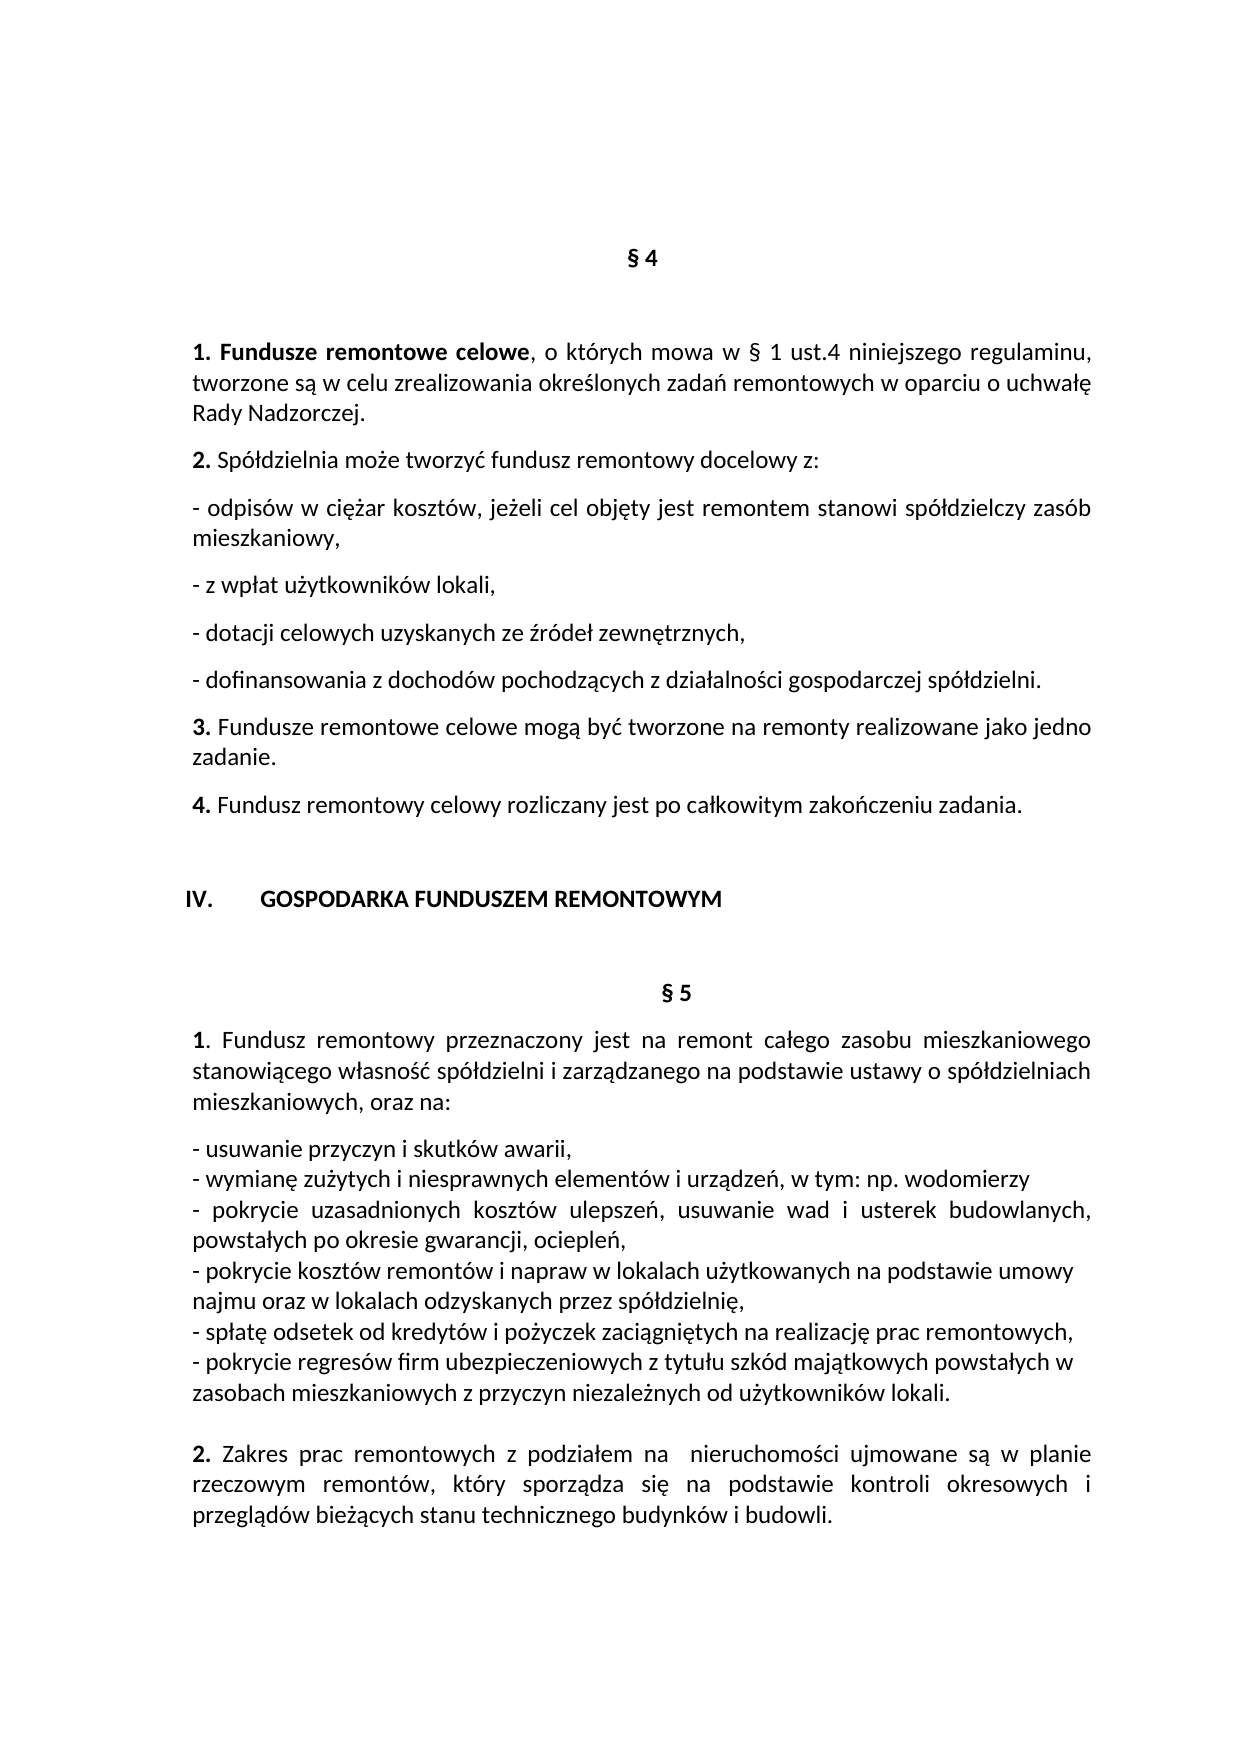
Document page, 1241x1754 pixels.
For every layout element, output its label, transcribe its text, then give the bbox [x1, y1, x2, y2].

text - wymianę zużytych i niesprawnych elementów i urządzeń, w tym: np. wodomierzy [192, 1163, 1093, 1194]
text 2. Zakres prac remontowych z podziałem na nieruchomości ujmowane są w planie rzeczowym remontów, który sporządza się na podstawie kontroli okresowych i przeglądów bieżących stanu technicznego budynków i budowli. [192, 1438, 1093, 1530]
text 1. Fundusz remontowy przeznaczony jest na remont całego zasobu mieszkaniowego stanowiącego własność spółdzielni i zarządzanego na podstawie ustawy o spółdzielniach mieszkaniowych, oraz na: [192, 1025, 1093, 1116]
list GOSPODARKA FUNDUSZEM REMONTOWYM [185, 883, 1093, 914]
list § 5 [260, 977, 1093, 1008]
text 1. Fundusze remontowe celowe, o których mowa w § 1 ust.4 niniejszego regulaminu, tworzone są w celu zrealizowania określonych zadań remontowych w oparciu o uchwałę Rady Nadzorczej. [192, 336, 1093, 428]
text - usuwanie przyczyn i skutków awarii, [192, 1133, 1093, 1163]
text 2. Spółdzielnia może tworzyć fundusz remontowy docelowy z: [192, 444, 1093, 475]
text - dofinansowania z dochodów pochodzących z działalności gospodarczej spółdzielni. [192, 664, 1093, 694]
text - pokrycie uzasadnionych kosztów ulepszeń, usuwanie wad i usterek budowlanych, powstałych po okresie gwarancji, ociepleń, [192, 1194, 1093, 1255]
text 3. Fundusze remontowe celowe mogą być tworzone na remonty realizowane jako jedno zadanie. [192, 711, 1093, 772]
text - pokrycie regresów firm ubezpieczeniowych z tytułu szkód majątkowych powstałych w zasobach mieszkaniowych z przyczyn niezależnych od użytkowników lokali. [192, 1347, 1093, 1408]
text - spłatę odsetek od kredytów i pożyczek zaciągniętych na realizację prac remontowych, [192, 1316, 1093, 1347]
list § 4 [192, 242, 1093, 272]
text - z wpłat użytkowników lokali, [192, 569, 1093, 600]
text - dotacji celowych uzyskanych ze źródeł zewnętrznych, [192, 617, 1093, 647]
text - odpisów w ciężar kosztów, jeżeli cel objęty jest remontem stanowi spółdzielczy zasób mieszkaniowy, [192, 492, 1093, 553]
text 4. Fundusz remontowy celowy rozliczany jest po całkowitym zakończeniu zadania. [192, 789, 1093, 819]
text - pokrycie kosztów remontów i napraw w lokalach użytkowanych na podstawie umowy najmu oraz w lokalach odzyskanych przez spółdzielnię, [192, 1255, 1093, 1316]
